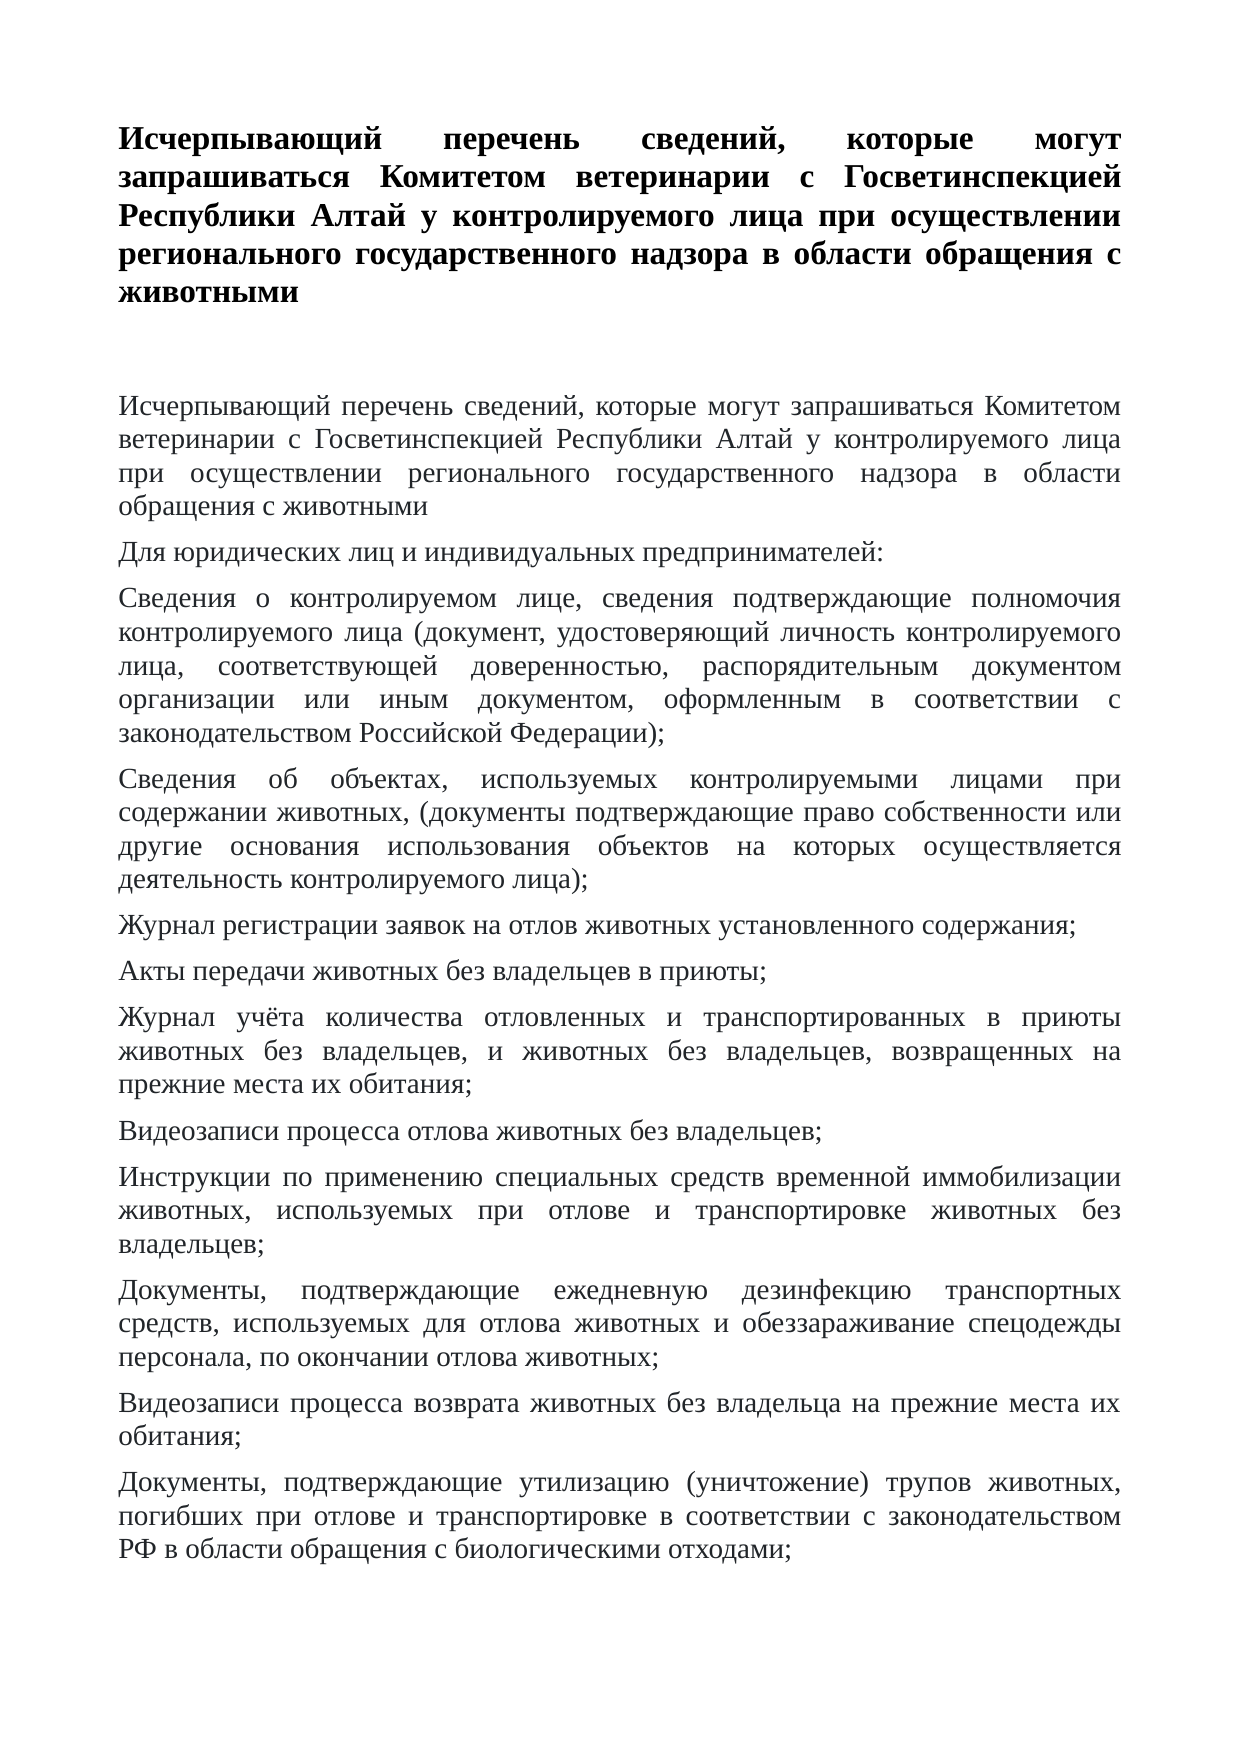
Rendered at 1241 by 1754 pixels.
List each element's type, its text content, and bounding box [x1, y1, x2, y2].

text Видеозаписи процесса отлова животных без владельцев; [118, 1113, 1122, 1146]
text Сведения о контролируемом лице, сведения подтверждающие полномочия контролируемого лица (документ, удостоверяющий личность контролируемого лица, соответствующей доверенностью, распорядительным документом организации или иным документом, оформленным в соответствии с законодательством Российской Федерации); [118, 581, 1122, 748]
text Видеозаписи процесса возврата животных без владельца на прежние места их обитания; [118, 1385, 1122, 1452]
text Документы, подтверждающие утилизацию (уничтожение) трупов животных, погибших при отлове и транспортировке в соответствии с законодательством РФ в области обращения с биологическими отходами; [118, 1464, 1122, 1565]
text Акты передачи животных без владельцев в приюты; [118, 953, 1122, 987]
text Инструкции по применению специальных средств временной иммобилизации животных, используемых при отлове и транспортировке животных без владельцев; [118, 1159, 1122, 1259]
text Исчерпывающий перечень сведений, которые могут запрашиваться Комитетом ветеринарии с Госветинспекцией Республики Алтай у контролируемого лица при осуществлении регионального государственного надзора в области обращения с животными [118, 388, 1122, 522]
text Журнал регистрации заявок на отлов животных установленного содержания; [118, 907, 1122, 941]
text Исчерпывающий перечень сведений, которые могут запрашиваться Комитетом ветеринарии с Госветинспекцией Республики Алтай у контролируемого лица при осуществлении регионального государственного надзора в области обращения с животными [118, 118, 1122, 310]
text Журнал учёта количества отловленных и транспортированных в приюты животных без владельцев, и животных без владельцев, возвращенных на прежние места их обитания; [118, 999, 1122, 1100]
text Документы, подтверждающие ежедневную дезинфекцию транспортных средств, используемых для отлова животных и обеззараживание спецодежды персонала, по окончании отлова животных; [118, 1272, 1122, 1372]
text Для юридических лиц и индивидуальных предпринимателей: [118, 534, 1122, 568]
text Сведения об объектах, используемых контролируемыми лицами при содержании животных, (документы подтверждающие право собственности или другие основания использования объектов на которых осуществляется деятельность контролируемого лица); [118, 761, 1122, 895]
